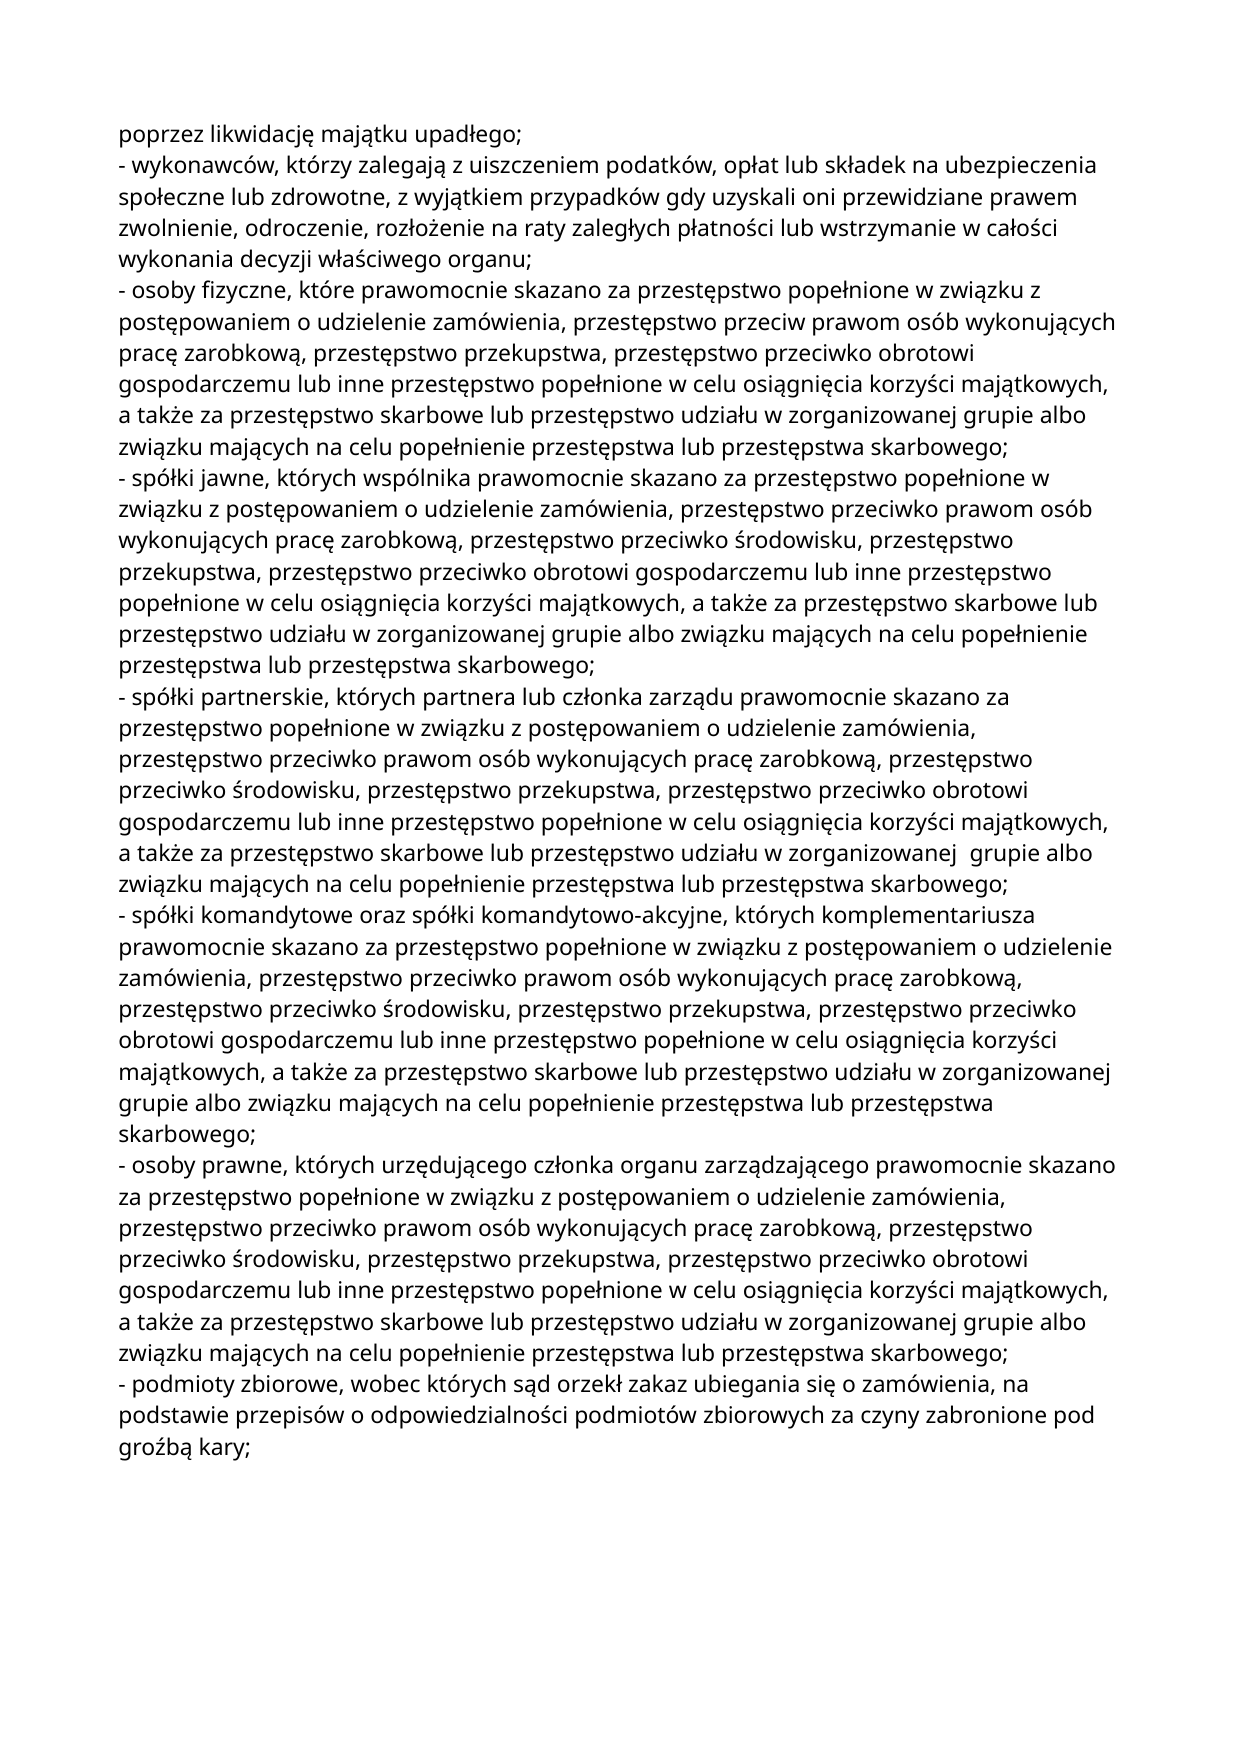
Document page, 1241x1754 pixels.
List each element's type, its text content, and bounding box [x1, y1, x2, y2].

text - spółki komandytowe oraz spółki komandytowo-akcyjne, których komplementariusza prawomocnie skazano za przestępstwo popełnione w związku z postępowaniem o udzielenie zamówienia, przestępstwo przeciwko prawom osób wykonujących pracę zarobkową, przestępstwo przeciwko środowisku, przestępstwo przekupstwa, przestępstwo przeciwko obrotowi gospodarczemu lub inne przestępstwo popełnione w celu osiągnięcia korzyści majątkowych, a także za przestępstwo skarbowe lub przestępstwo udziału w zorganizowanej grupie albo związku mających na celu popełnienie przestępstwa lub przestępstwa skarbowego; [118, 899, 1122, 1149]
text poprzez likwidację majątku upadłego; [118, 118, 1122, 149]
text - osoby prawne, których urzędującego członka organu zarządzającego prawomocnie skazano za przestępstwo popełnione w związku z postępowaniem o udzielenie zamówienia, przestępstwo przeciwko prawom osób wykonujących pracę zarobkową, przestępstwo przeciwko środowisku, przestępstwo przekupstwa, przestępstwo przeciwko obrotowi gospodarczemu lub inne przestępstwo popełnione w celu osiągnięcia korzyści majątkowych, a także za przestępstwo skarbowe lub przestępstwo udziału w zorganizowanej grupie albo związku mających na celu popełnienie przestępstwa lub przestępstwa skarbowego; [118, 1149, 1122, 1368]
text - podmioty zbiorowe, wobec których sąd orzekł zakaz ubiegania się o zamówienia, na podstawie przepisów o odpowiedzialności podmiotów zbiorowych za czyny zabronione pod groźbą kary; [118, 1368, 1122, 1462]
text - osoby fizyczne, które prawomocnie skazano za przestępstwo popełnione w związku z postępowaniem o udzielenie zamówienia, przestępstwo przeciw prawom osób wykonujących pracę zarobkową, przestępstwo przekupstwa, przestępstwo przeciwko obrotowi gospodarczemu lub inne przestępstwo popełnione w celu osiągnięcia korzyści majątkowych, a także za przestępstwo skarbowe lub przestępstwo udziału w zorganizowanej grupie albo związku mających na celu popełnienie przestępstwa lub przestępstwa skarbowego; [118, 274, 1122, 462]
text - spółki jawne, których wspólnika prawomocnie skazano za przestępstwo popełnione w związku z postępowaniem o udzielenie zamówienia, przestępstwo przeciwko prawom osób wykonujących pracę zarobkową, przestępstwo przeciwko środowisku, przestępstwo przekupstwa, przestępstwo przeciwko obrotowi gospodarczemu lub inne przestępstwo popełnione w celu osiągnięcia korzyści majątkowych, a także za przestępstwo skarbowe lub przestępstwo udziału w zorganizowanej grupie albo związku mających na celu popełnienie przestępstwa lub przestępstwa skarbowego; [118, 462, 1122, 681]
text - wykonawców, którzy zalegają z uiszczeniem podatków, opłat lub składek na ubezpieczenia społeczne lub zdrowotne, z wyjątkiem przypadków gdy uzyskali oni przewidziane prawem zwolnienie, odroczenie, rozłożenie na raty zaległych płatności lub wstrzymanie w całości wykonania decyzji właściwego organu; [118, 149, 1122, 274]
text - spółki partnerskie, których partnera lub członka zarządu prawomocnie skazano za przestępstwo popełnione w związku z postępowaniem o udzielenie zamówienia, przestępstwo przeciwko prawom osób wykonujących pracę zarobkową, przestępstwo przeciwko środowisku, przestępstwo przekupstwa, przestępstwo przeciwko obrotowi gospodarczemu lub inne przestępstwo popełnione w celu osiągnięcia korzyści majątkowych, a także za przestępstwo skarbowe lub przestępstwo udziału w zorganizowanej grupie albo związku mających na celu popełnienie przestępstwa lub przestępstwa skarbowego; [118, 681, 1122, 899]
